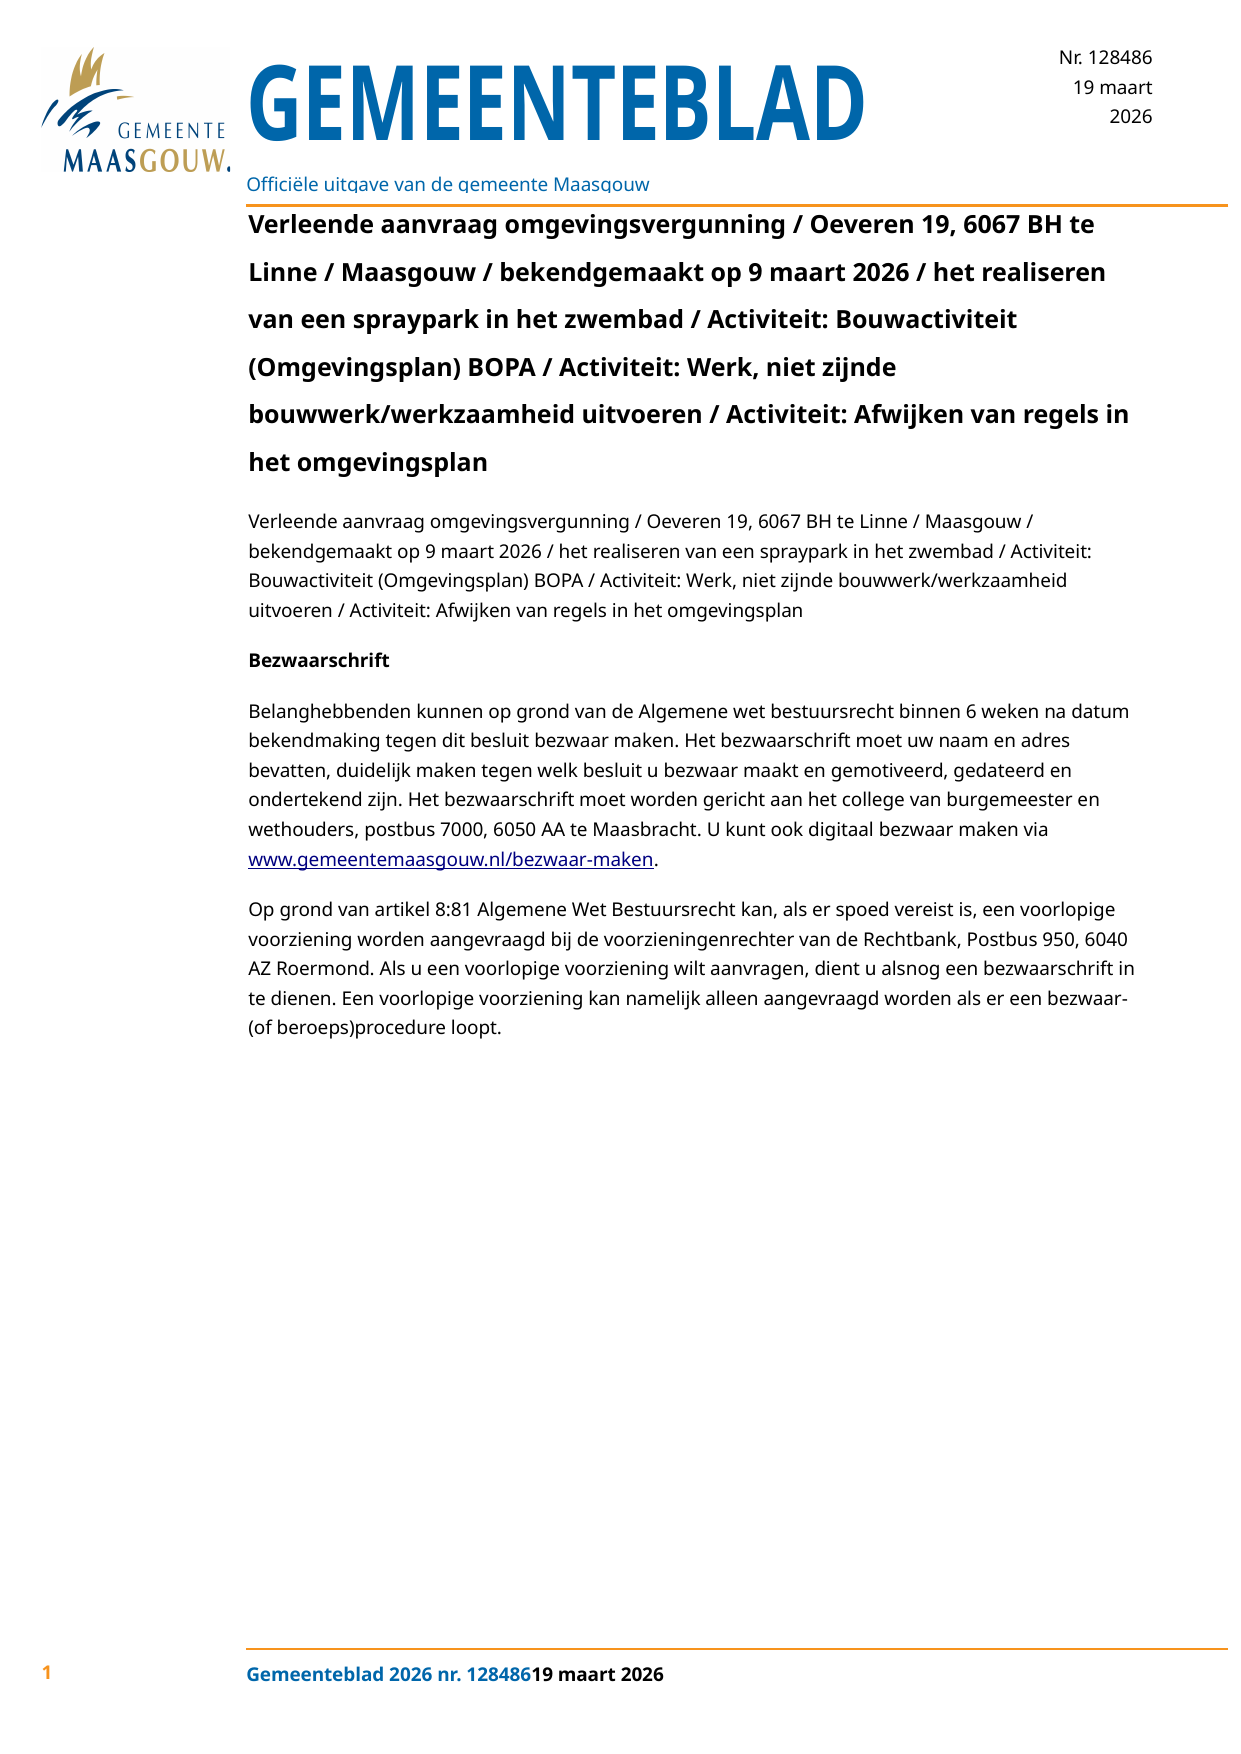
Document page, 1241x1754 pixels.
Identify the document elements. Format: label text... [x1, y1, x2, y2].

picture [41, 47, 231, 172]
text Verleende aanvraag omgevingsvergunning / Oeveren 19, 6067 BH te Linne / Maasgouw / bekendgemaakt op 9 maart 2026 / het realiseren van een spraypark in het zwembad / Activiteit: Bouwactiviteit (Omgevingsplan) BOPA / Activiteit: Werk, niet zijnde bouwwerk/werkzaamheid uitvoeren / Activiteit: Afwijken van regels in het omgevingsplan [248, 508, 1152, 623]
text Op grond van artikel 8:81 Algemene Wet Bestuursrecht kan, als er spoed vereist is, een voorlopige voorziening worden aangevraagd bij de voorzieningenrechter van de Rechtbank, Postbus 950, 6040 AZ Roermond. Als u een voorlopige voorziening wilt aanvragen, dient u alsnog een bezwaarschrift in te dienen. Een voorlopige voorziening kan namelijk alleen aangevraagd worden als er een bezwaar- (of beroeps)procedure loopt. [248, 896, 1152, 1040]
text Verleende aanvraag omgevingsvergunning / Oeveren 19, 6067 BH te Linne / Maasgouw / bekendgemaakt op 9 maart 2026 / het realiseren van een spraypark in het zwembad / Activiteit: Bouwactiviteit (Omgevingsplan) BOPA / Activiteit: Werk, niet zijnde bouwwerk/werkzaamheid uitvoeren / Activiteit: Afwijken van regels in het omgevingsplan [248, 207, 1152, 479]
text Bezwaarschrift [248, 647, 1152, 673]
text Belanghebbenden kunnen op grond van de Algemene wet bestuursrecht binnen 6 weken na datum bekendmaking tegen dit besluit bezwaar maken. Het bezwaarschrift moet uw naam en adres bevatten, duidelijk maken tegen welk besluit u bezwaar maakt en gemotiveerd, gedateerd en ondertekend zijn. Het bezwaarschrift moet worden gericht aan het college van burgemeester en wethouders, postbus 7000, 6050 AA te Maasbracht. U kunt ook digitaal bezwaar maken via www.gemeentemaasgouw.nl/bezwaar-maken. [248, 698, 1152, 872]
